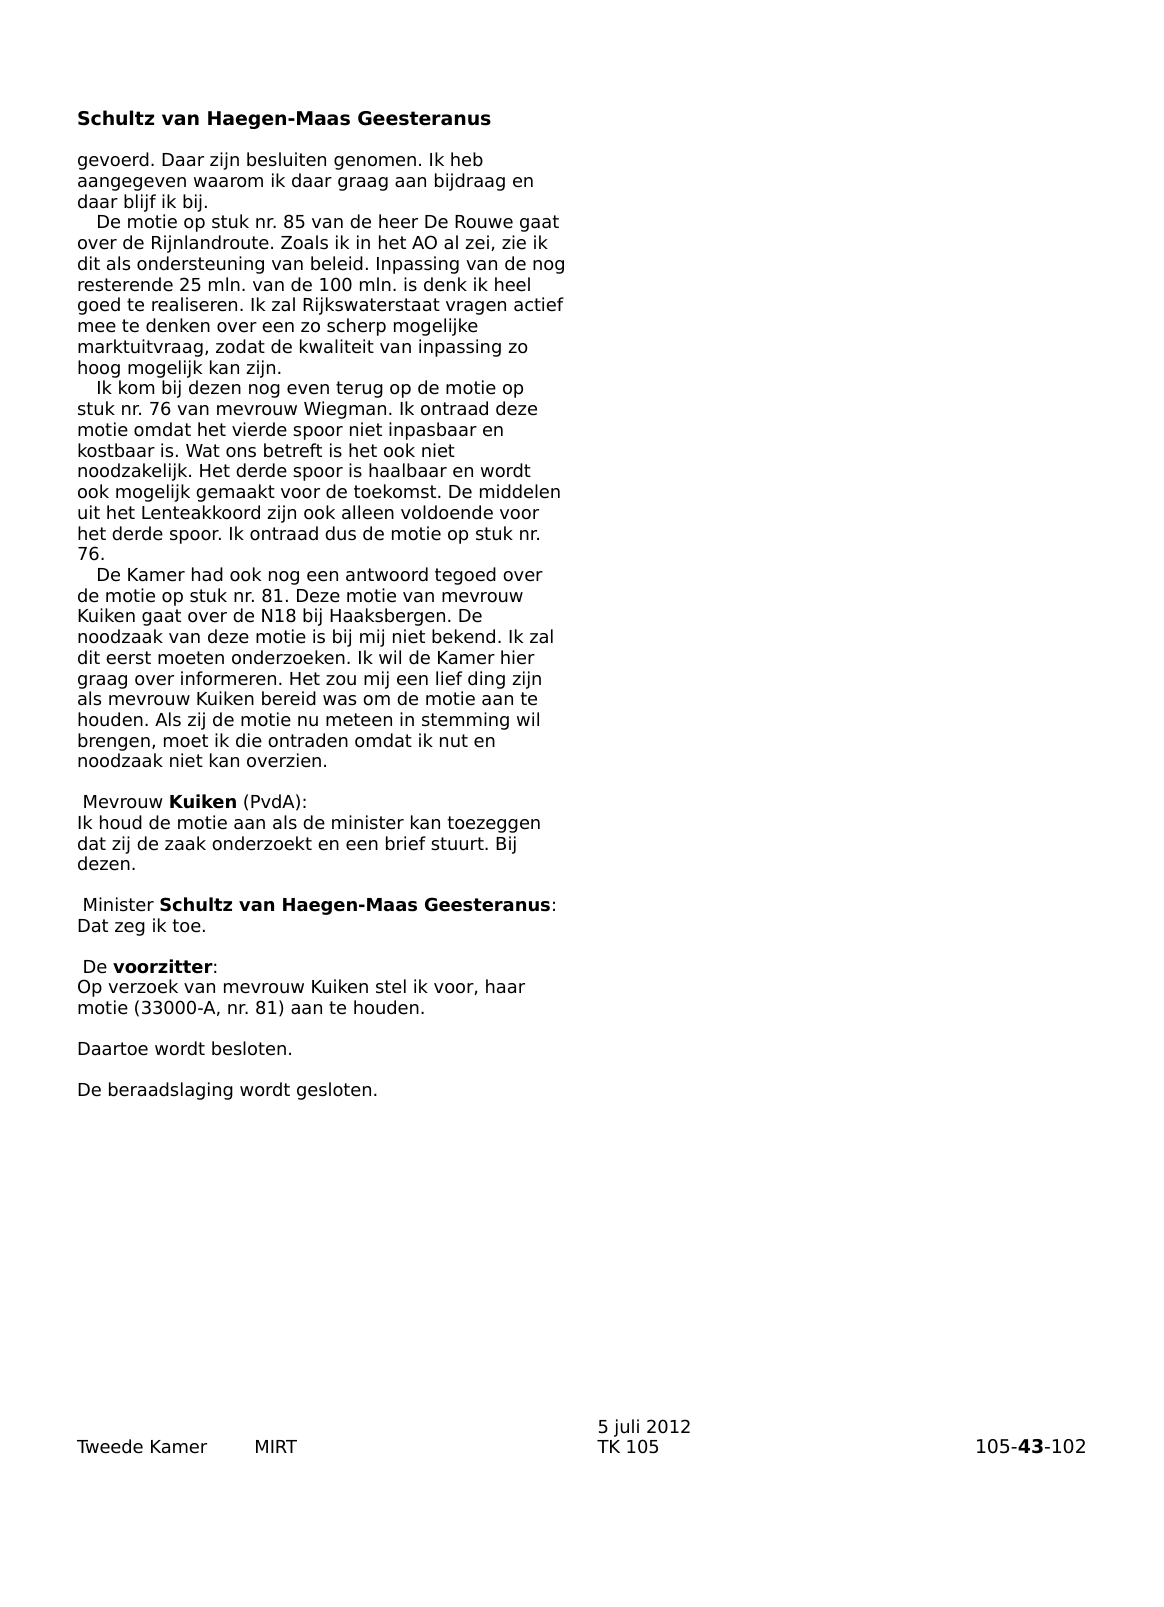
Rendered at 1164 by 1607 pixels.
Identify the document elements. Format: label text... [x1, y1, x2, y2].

text Ik kom bij dezen nog even terug op de motie op stuk nr. 76 van mevrouw Wiegman. Ik ontraad deze motie omdat het vierde spoor niet inpasbaar en kostbaar is. Wat ons betreft is het ook niet noodzakelijk. Het derde spoor is haalbaar en wordt ook mogelijk gemaakt voor de toekomst. De middelen uit het Lenteakkoord zijn ook alleen voldoende voor het derde spoor. Ik ontraad dus de motie op stuk nr. 76. [77, 378, 567, 565]
text Minister Schultz van Haegen-Maas Geesteranus: [77, 895, 567, 916]
text Op verzoek van mevrouw Kuiken stel ik voor, haar motie (33000-A, nr. 81) aan te houden. [77, 977, 567, 1019]
text Daartoe wordt besloten. [77, 1039, 567, 1059]
text De motie op stuk nr. 85 van de heer De Rouwe gaat over de Rijnlandroute. Zoals ik in het AO al zei, zie ik dit als ondersteuning van beleid. Inpassing van de nog resterende 25 mln. van de 100 mln. is denk ik heel goed te realiseren. Ik zal Rijkswaterstaat vragen actief mee te denken over een zo scherp mogelijke marktuitvraag, zodat de kwaliteit van inpassing zo hoog mogelijk kan zijn. [77, 212, 567, 378]
text De Kamer had ook nog een antwoord tegoed over de motie op stuk nr. 81. Deze motie van mevrouw Kuiken gaat over de N18 bij Haaksbergen. De noodzaak van deze motie is bij mij niet bekend. Ik zal dit eerst moeten onderzoeken. Ik wil de Kamer hier graag over informeren. Het zou mij een lief ding zijn als mevrouw Kuiken bereid was om de motie aan te houden. Als zij de motie nu meteen in stemming wil brengen, moet ik die ontraden omdat ik nut en noodzaak niet kan overzien. [77, 565, 567, 772]
text De voorzitter: [77, 956, 567, 977]
text Ik houd de motie aan als de minister kan toezeggen dat zij de zaak onderzoekt en een brief stuurt. Bij dezen. [77, 813, 567, 875]
text De beraadslaging wordt gesloten. [77, 1079, 567, 1100]
text Mevrouw Kuiken (PvdA): [77, 792, 567, 813]
text gevoerd. Daar zijn besluiten genomen. Ik heb aangegeven waarom ik daar graag aan bijdraag en daar blijf ik bij. [77, 150, 567, 212]
text Dat zeg ik toe. [77, 916, 567, 936]
